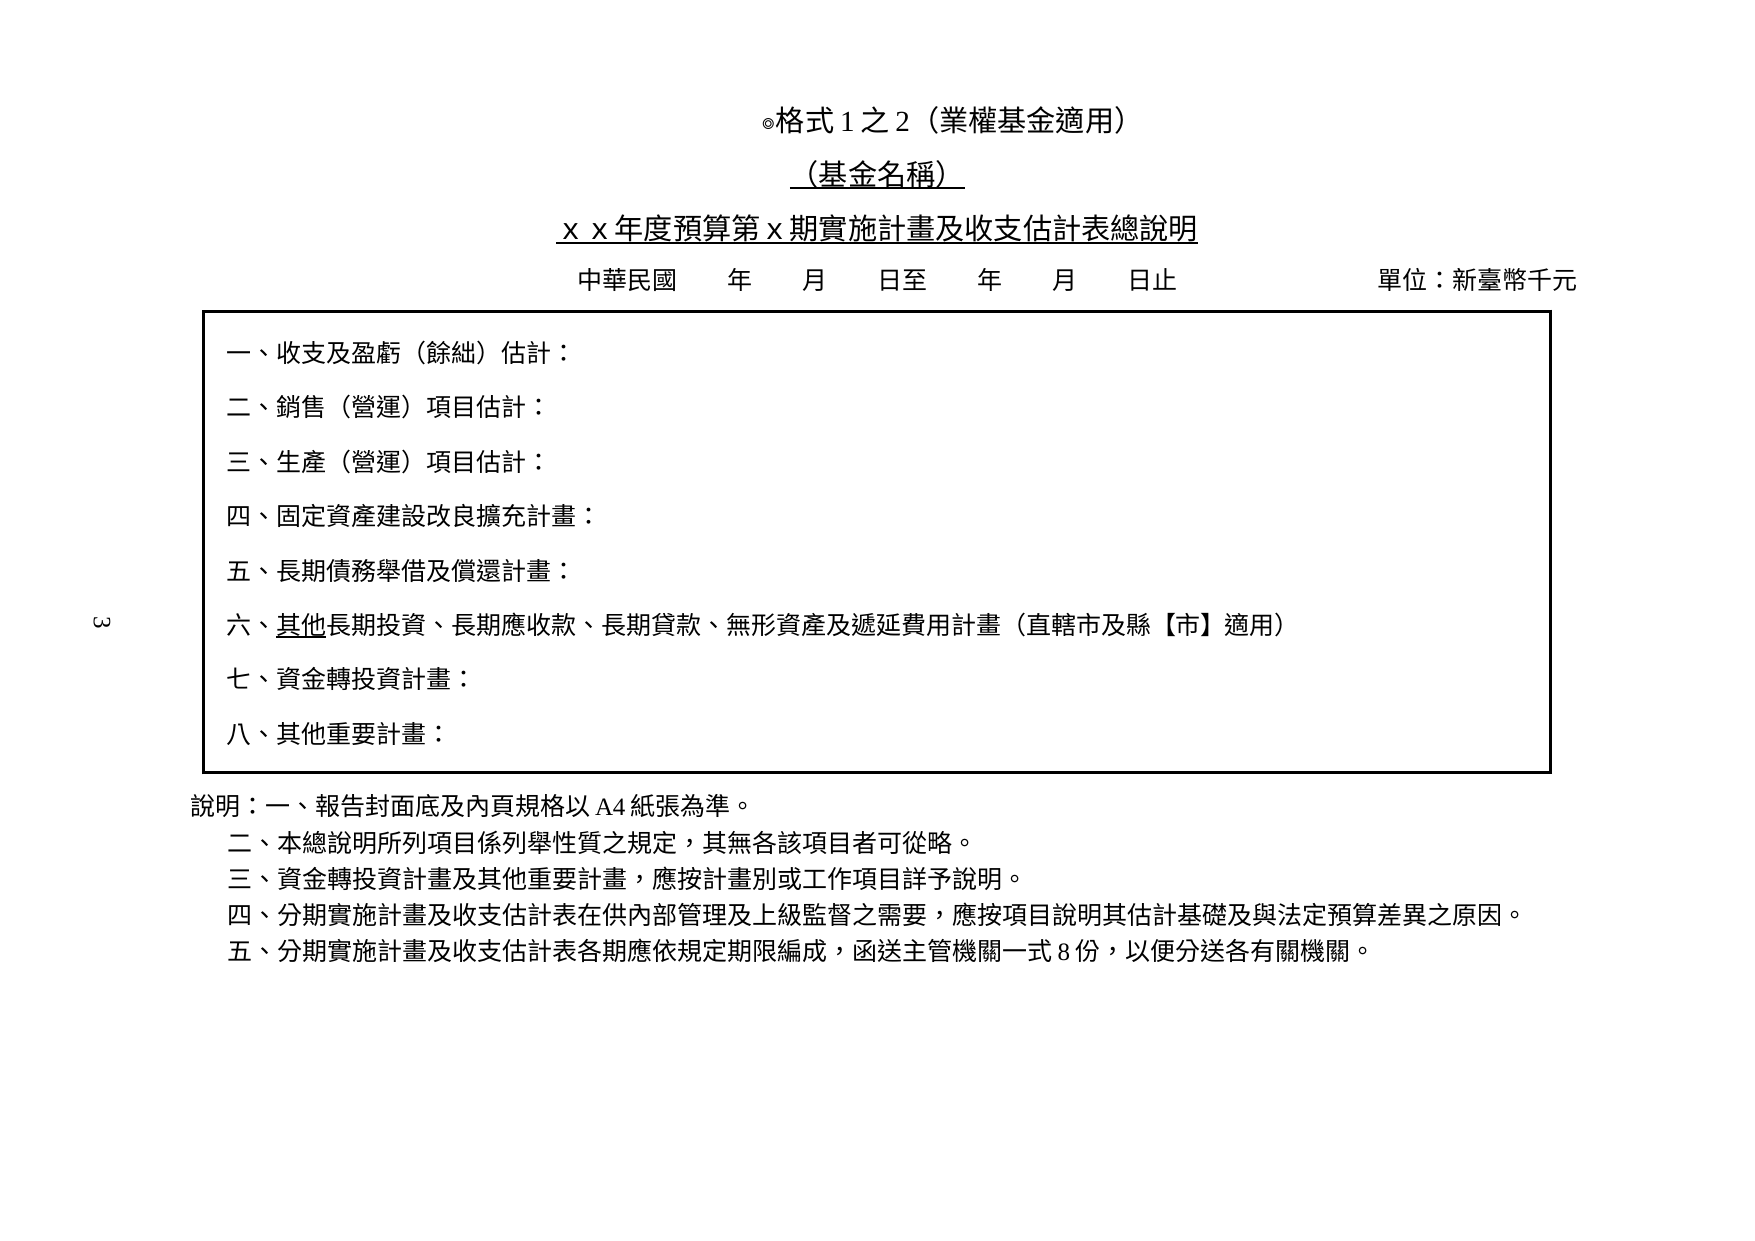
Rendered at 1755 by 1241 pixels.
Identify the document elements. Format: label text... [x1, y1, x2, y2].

text 說明：一、報告封面底及內頁規格以A4紙張為準。 [177, 787, 1577, 823]
text （基金名稱） [177, 151, 1577, 193]
text 八、其他重要計畫： [205, 690, 1549, 771]
text 二、本總說明所列項目係列舉性質之規定，其無各該項目者可從略。 [177, 823, 1577, 859]
text 二、銷售（營運）項目估計： [205, 364, 1549, 418]
text 七、資金轉投資計畫： [205, 636, 1549, 690]
text 四、固定資產建設改良擴充計畫： [205, 473, 1549, 527]
text 五、長期債務舉借及償還計畫： [205, 527, 1549, 581]
text 三、資金轉投資計畫及其他重要計畫，應按計畫別或工作項目詳予說明。 [177, 859, 1577, 896]
text 中華民國 年 月 日至 年 月 日止 單位：新臺幣千元 [177, 261, 1577, 297]
text 一、收支及盈虧（餘絀）估計： [205, 313, 1549, 364]
text 六、其他長期投資、長期應收款、長期貸款、無形資產及遞延費用計畫（直轄市及縣【市】適用） [205, 581, 1549, 636]
text 三、生產（營運）項目估計： [205, 418, 1549, 473]
text ｘｘ年度預算第ｘ期實施計畫及收支估計表總說明 [177, 206, 1577, 248]
text 四、分期實施計畫及收支估計表在供內部管理及上級監督之需要，應按項目說明其估計基礎及與法定預算差異之原因。 [177, 896, 1577, 932]
text ◎格式1之2（業權基金適用） [177, 101, 1577, 139]
text 五、分期實施計畫及收支估計表各期應依規定期限編成，函送主管機關一式8份，以便分送各有關機關。 [177, 932, 1577, 968]
